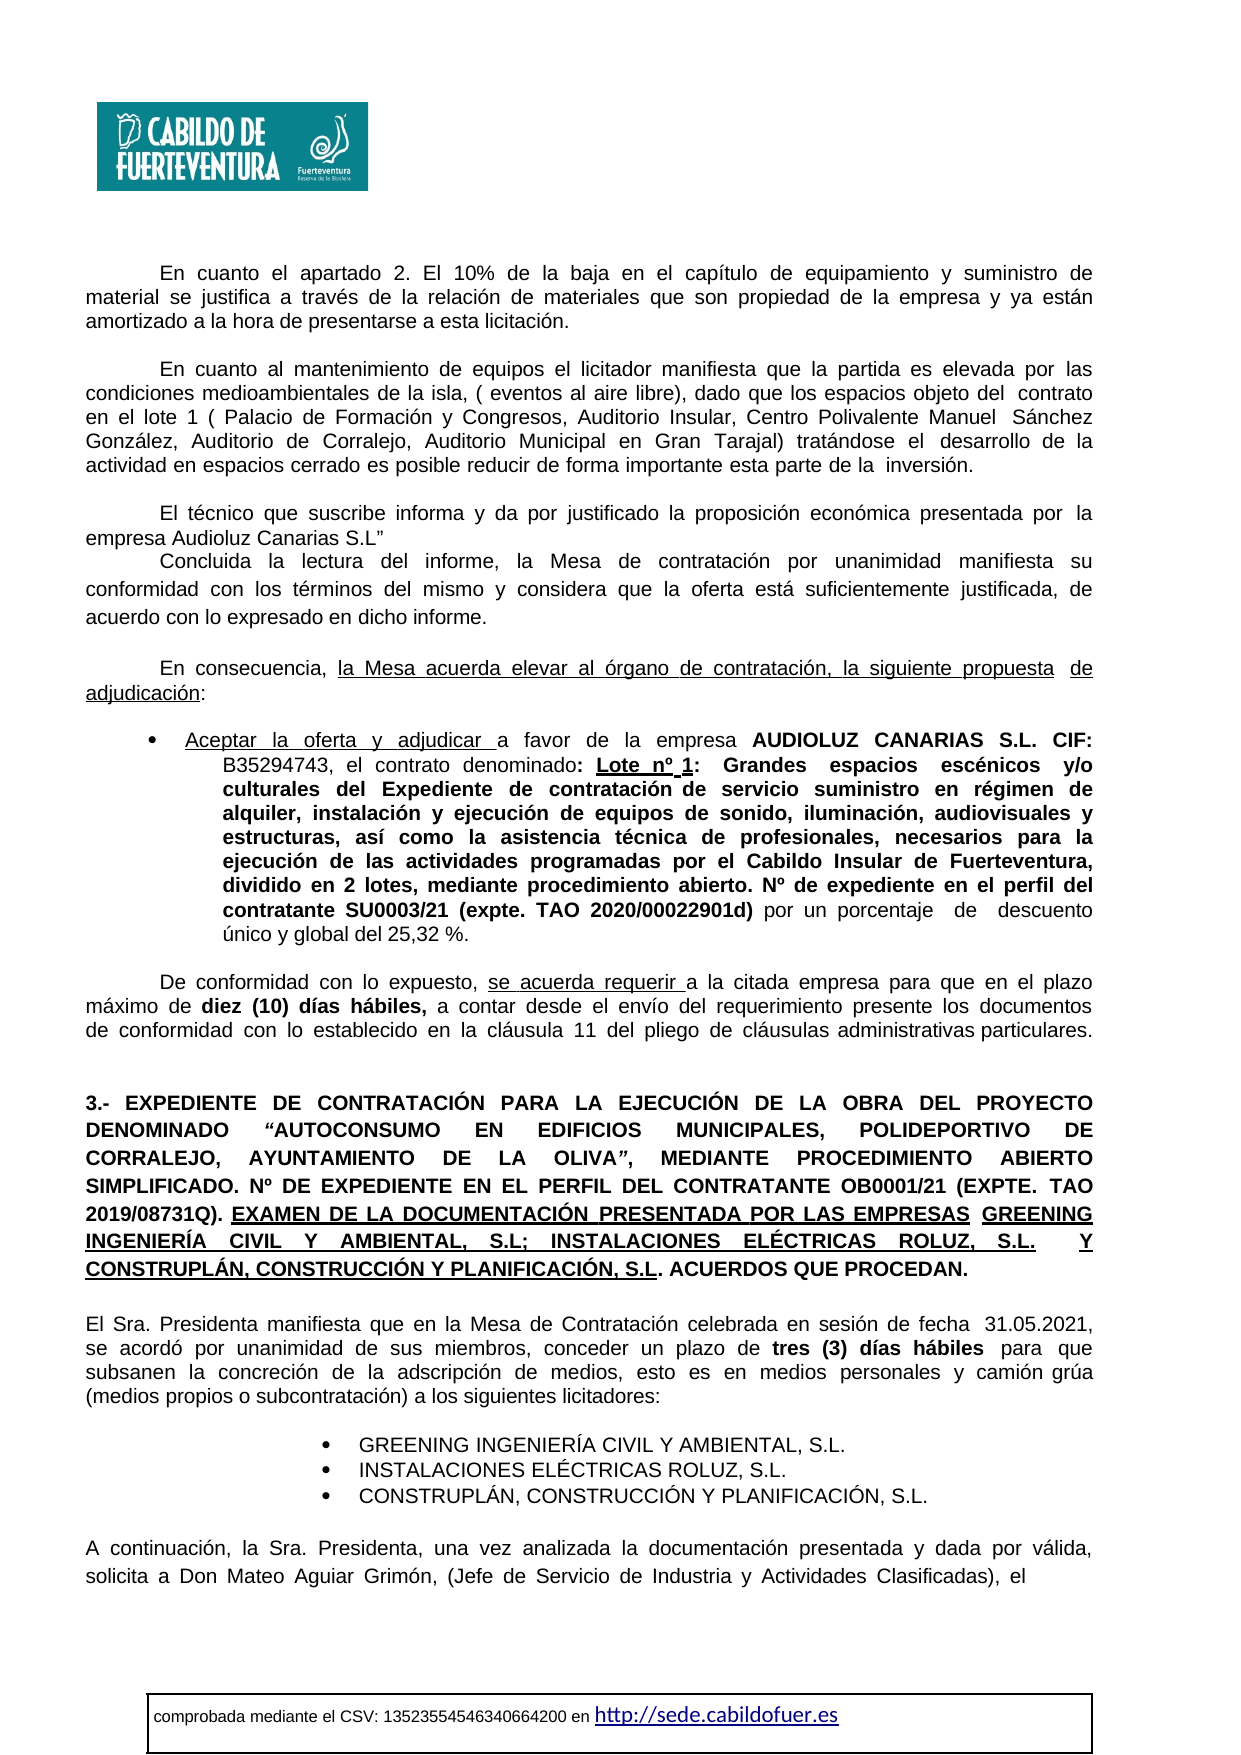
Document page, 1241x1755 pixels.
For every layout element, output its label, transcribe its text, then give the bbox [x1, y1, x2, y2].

text En consecuencia, la Mesa acuerda elevar al órgano de contratación, la siguiente propuesta de adjudicación: [85, 656, 1093, 704]
text El técnico que suscribe informa y da por justificado la proposición económica presentada por la empresa Audioluz Canarias S.L” [85, 501, 1093, 549]
text A continuación, la Sra. Presidenta, una vez analizada la documentación presentada y dada por válida, solicita a Don Mateo Aguiar Grimón, (Jefe de Servicio de Industria y Actividades Clasificadas), el [85, 1536, 1093, 1587]
text De conformidad con lo expuesto, se acuerda requerir a la citada empresa para que en el plazo máximo de diez (10) días hábiles, a contar desde el envío del requerimiento presente los documentos de conformidad con lo establecido en la cláusula 11 del pliego de cláusulas administrativas particulares. [85, 969, 1093, 1042]
text En cuanto al mantenimiento de equipos el licitador manifiesta que la partida es elevada por las condiciones medioambientales de la isla, ( eventos al aire libre), dado que los espacios objeto del contrato en el lote 1 ( Palacio de Formación y Congresos, Auditorio Insular, Centro Polivalente Manuel Sánchez González, Auditorio de Corralejo, Auditorio Municipal en Gran Tarajal) tratándose el desarrollo de la actividad en espacios cerrado es posible reducir de forma importante esta parte de la inversión. [85, 356, 1093, 477]
list CONSTRUPLÁN, CONSTRUCCIÓN Y PLANIFICACIÓN, S.L. [322, 1483, 1107, 1508]
text En cuanto el apartado 2. El 10% de la baja en el capítulo de equipamiento y suministro de material se justifica a través de la relación de materiales que son propiedad de la empresa y ya están amortizado a la hora de presentarse a esta licitación. [85, 260, 1093, 333]
list GREENING INGENIERÍA CIVIL Y AMBIENTAL, S.L. [322, 1432, 1107, 1458]
subtitle 3.- EXPEDIENTE DE CONTRATACIÓN PARA LA EJECUCIÓN DE LA OBRA DEL PROYECTO DENOMINADO “AUTOCONSUMO EN EDIFICIOS MUNICIPALES, POLIDEPORTIVO DE CORRALEJO, AYUNTAMIENTO DE LA OLIVA”, MEDIANTE PROCEDIMIENTO ABIERTO SIMPLIFICADO. Nº DE EXPEDIENTE EN EL PERFIL DEL CONTRATANTE OB0001/21 (EXPTE. TAO 2019/08731Q). EXAMEN DE LA DOCUMENTACIÓN PRESENTADA POR LAS EMPRESAS GREENING INGENIERÍA CIVIL Y AMBIENTAL, S.L; INSTALACIONES ELÉCTRICAS ROLUZ, S.L. Y CONSTRUPLÁN, CONSTRUCCIÓN Y PLANIFICACIÓN, S.L. ACUERDOS QUE PROCEDAN. [85, 1091, 1093, 1281]
list Aceptar la oferta y adjudicar a favor de la empresa AUDIOLUZ CANARIAS S.L. CIF: B35294743, el contrato denominado: Lote nº 1: Grandes espacios escénicos y/o culturales del Expediente de contratación de servicio suministro en régimen de alquiler, instalación y ejecución de equipos de sonido, iluminación, audiovisuales y estructuras, así como la asistencia técnica de profesionales, necesarios para la ejecución de las actividades programadas por el Cabildo Insular de Fuerteventura, dividido en 2 lotes, mediante procedimiento abierto. Nº de expediente en el perfil del contratante SU0003/21 (expte. TAO 2020/00022901d) por un porcentaje de descuento único y global del 25,32 %. [149, 728, 1093, 946]
text Concluida la lectura del informe, la Mesa de contratación por unanimidad manifiesta su conformidad con los términos del mismo y considera que la oferta está suficientemente justificada, de acuerdo con lo expresado en dicho informe. [85, 549, 1093, 629]
list INSTALACIONES ELÉCTRICAS ROLUZ, S.L. [322, 1458, 1107, 1483]
text El Sra. Presidenta manifiesta que en la Mesa de Contratación celebrada en sesión de fecha 31.05.2021, se acordó por unanimidad de sus miembros, conceder un plazo de tres (3) días hábiles para que subsanen la concreción de la adscripción de medios, esto es en medios personales y camión grúa (medios propios o subcontratación) a los siguientes licitadores: [85, 1312, 1093, 1408]
